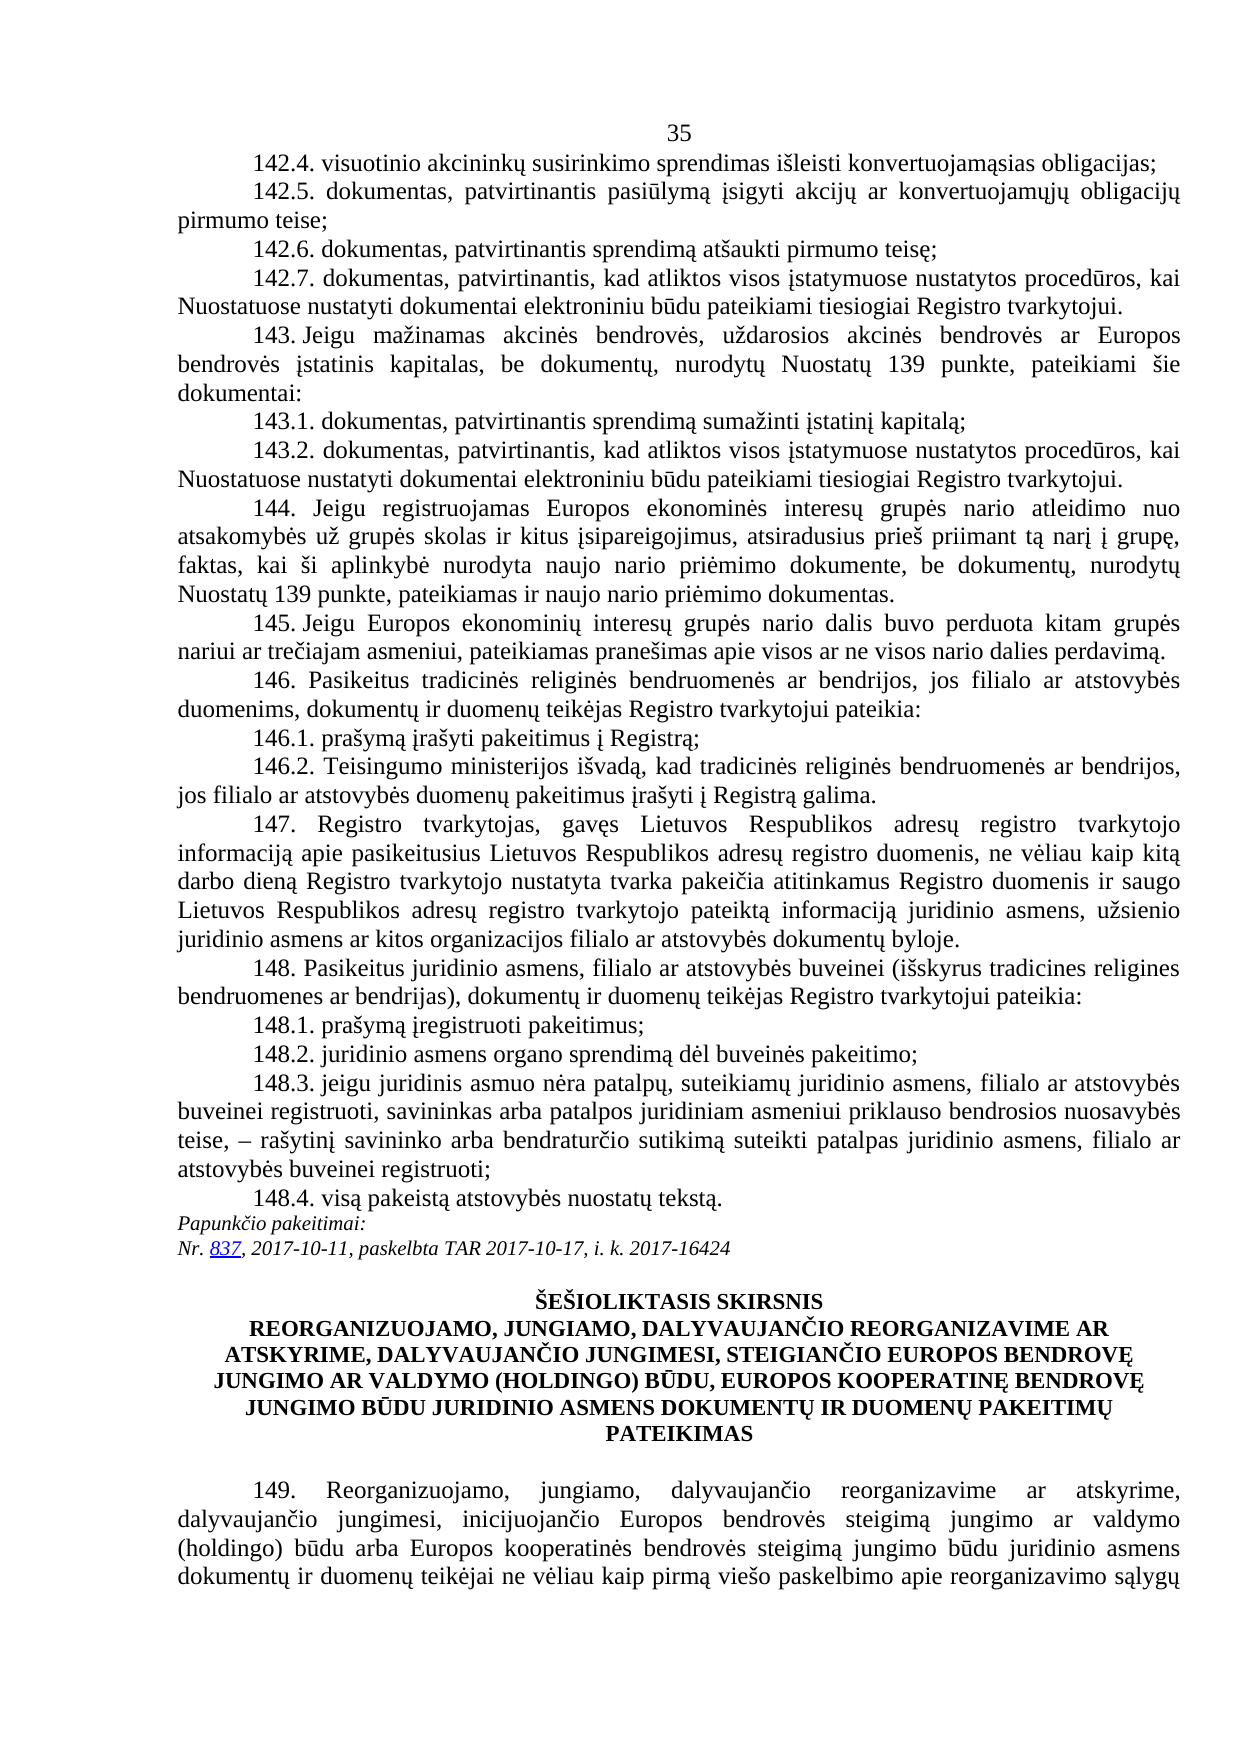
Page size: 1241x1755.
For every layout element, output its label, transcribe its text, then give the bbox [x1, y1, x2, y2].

text 144. Jeigu registruojamas Europos ekonominės interesų grupės nario atleidimo nuo atsakomybės už grupės skolas ir kitus įsipareigojimus, atsiradusius prieš priimant tą narį į grupę, faktas, kai ši aplinkybė nurodyta naujo nario priėmimo dokumente, be dokumentų, nurodytų Nuostatų 139 punkte, pateikiamas ir naujo nario priėmimo dokumentas. [177, 493, 1181, 608]
text 146.1. prašymą įrašyti pakeitimus į Registrą; [177, 723, 1181, 751]
text 148.1. prašymą įregistruoti pakeitimus; [177, 1010, 1181, 1039]
text 143.2. dokumentas, patvirtinantis, kad atliktos visos įstatymuose nustatytos procedūros, kai Nuostatuose nustatyti dokumentai elektroniniu būdu pateikiami tiesiogiai Registro tvarkytojui. [177, 435, 1181, 493]
text 149. Reorganizuojamo, jungiamo, dalyvaujančio reorganizavime ar atskyrime, dalyvaujančio jungimesi, inicijuojančio Europos bendrovės steigimą jungimo ar valdymo (holdingo) būdu arba Europos kooperatinės bendrovės steigimą jungimo būdu juridinio asmens dokumentų ir duomenų teikėjai ne vėliau kaip pirmą viešo paskelbimo apie reorganizavimo sąlygų [177, 1475, 1181, 1590]
text 143.1. dokumentas, patvirtinantis sprendimą sumažinti įstatinį kapitalą; [177, 406, 1181, 435]
text 142.4. visuotinio akcininkų susirinkimo sprendimas išleisti konvertuojamąsias obligacijas; [177, 148, 1181, 176]
text 148.4. visą pakeistą atstovybės nuostatų tekstą. [177, 1183, 1181, 1211]
text 142.7. dokumentas, patvirtinantis, kad atliktos visos įstatymuose nustatytos procedūros, kai Nuostatuose nustatyti dokumentai elektroniniu būdu pateikiami tiesiogiai Registro tvarkytojui. [177, 263, 1181, 320]
text 145. Jeigu Europos ekonominių interesų grupės nario dalis buvo perduota kitam grupės nariui ar trečiajam asmeniui, pateikiamas pranešimas apie visos ar ne visos nario dalies perdavimą. [177, 608, 1181, 665]
text REORGANIZUOJAMO, JUNGIAMO, DALYVAUJANČIO REORGANIZAVIME AR ATSKYRIME, DALYVAUJANČIO JUNGIMESI, STEIGIANČIO EUROPOS BENDROVĘ JUNGIMO AR VALDYMO (HOLDINGO) BŪDU, EUROPOS KOOPERATINĘ BENDROVĘ JUNGIMO BŪDU JURIDINIO ASMENS DOKUMENTŲ IR DUOMENŲ PAKEITIMŲ PATEIKIMAS [177, 1314, 1181, 1446]
text 142.5. dokumentas, patvirtinantis pasiūlymą įsigyti akcijų ar konvertuojamųjų obligacijų pirmumo teise; [177, 176, 1181, 234]
text 146. Pasikeitus tradicinės religinės bendruomenės ar bendrijos, jos filialo ar atstovybės duomenims, dokumentų ir duomenų teikėjas Registro tvarkytojui pateikia: [177, 665, 1181, 723]
text Papunkčio pakeitimai: [177, 1211, 1181, 1235]
text 148. Pasikeitus juridinio asmens, filialo ar atstovybės buveinei (išskyrus tradicines religines bendruomenes ar bendrijas), dokumentų ir duomenų teikėjas Registro tvarkytojui pateikia: [177, 953, 1181, 1010]
text 148.3. jeigu juridinis asmuo nėra patalpų, suteikiamų juridinio asmens, filialo ar atstovybės buveinei registruoti, savininkas arba patalpos juridiniam asmeniui priklauso bendrosios nuosavybės teise, – rašytinį savininko arba bendraturčio sutikimą suteikti patalpas juridinio asmens, filialo ar atstovybės buveinei registruoti; [177, 1068, 1181, 1183]
text ŠEŠIOLIKTASIS SKIRSNIS [177, 1288, 1181, 1314]
text 146.2. Teisingumo ministerijos išvadą, kad tradicinės religinės bendruomenės ar bendrijos, jos filialo ar atstovybės duomenų pakeitimus įrašyti į Registrą galima. [177, 751, 1181, 809]
text 148.2. juridinio asmens organo sprendimą dėl buveinės pakeitimo; [177, 1039, 1181, 1068]
text 142.6. dokumentas, patvirtinantis sprendimą atšaukti pirmumo teisę; [177, 234, 1181, 263]
text Nr. 837, 2017-10-11, paskelbta TAR 2017-10-17, i. k. 2017-16424 [177, 1235, 1181, 1259]
text 143. Jeigu mažinamas akcinės bendrovės, uždarosios akcinės bendrovės ar Europos bendrovės įstatinis kapitalas, be dokumentų, nurodytų Nuostatų 139 punkte, pateikiami šie dokumentai: [177, 320, 1181, 406]
text 147. Registro tvarkytojas, gavęs Lietuvos Respublikos adresų registro tvarkytojo informaciją apie pasikeitusius Lietuvos Respublikos adresų registro duomenis, ne vėliau kaip kitą darbo dieną Registro tvarkytojo nustatyta tvarka pakeičia atitinkamus Registro duomenis ir saugo Lietuvos Respublikos adresų registro tvarkytojo pateiktą informaciją juridinio asmens, užsienio juridinio asmens ar kitos organizacijos filialo ar atstovybės dokumentų byloje. [177, 809, 1181, 953]
